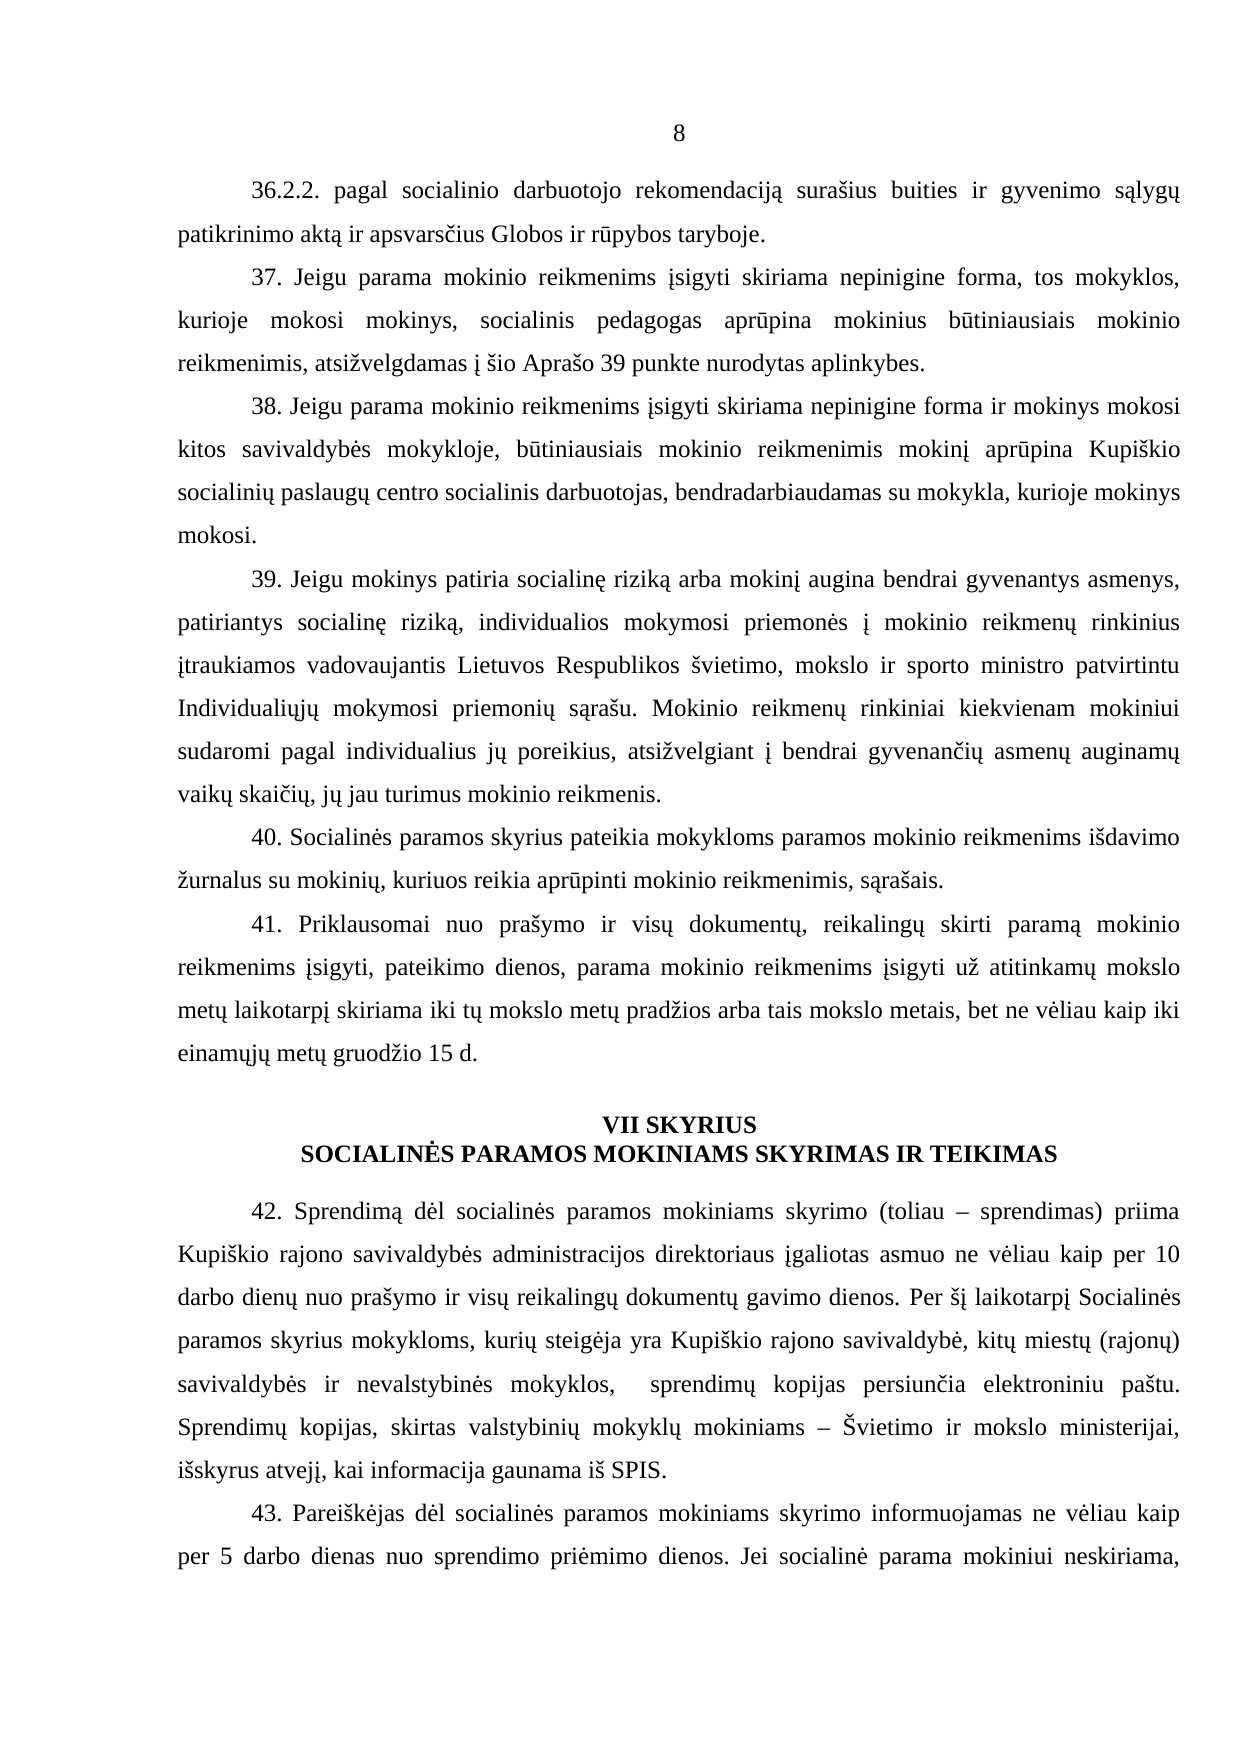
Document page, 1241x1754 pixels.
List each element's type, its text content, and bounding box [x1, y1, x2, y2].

text 40. Socialinės paramos skyrius pateikia mokykloms paramos mokinio reikmenims išdavimo žurnalus su mokinių, kuriuos reikia aprūpinti mokinio reikmenimis, sąrašais. [177, 822, 1181, 894]
text 36.2.2. pagal socialinio darbuotojo rekomendaciją surašius buities ir gyvenimo sąlygų patikrinimo aktą ir apsvarsčius Globos ir rūpybos taryboje. [177, 176, 1181, 247]
text 42. Sprendimą dėl socialinės paramos mokiniams skyrimo (toliau – sprendimas) priima Kupiškio rajono savivaldybės administracijos direktoriaus įgaliotas asmuo ne vėliau kaip per 10 darbo dienų nuo prašymo ir visų reikalingų dokumentų gavimo dienos. Per šį laikotarpį Socialinės paramos skyrius mokykloms, kurių steigėja yra Kupiškio rajono savivaldybė, kitų miestų (rajonų) savivaldybės ir nevalstybinės mokyklos, sprendimų kopijas persiunčia elektroniniu paštu. Sprendimų kopijas, skirtas valstybinių mokyklų mokiniams – Švietimo ir mokslo ministerijai, išskyrus atvejį, kai informacija gaunama iš SPIS. [177, 1196, 1181, 1484]
text 41. Priklausomai nuo prašymo ir visų dokumentų, reikalingų skirti paramą mokinio reikmenims įsigyti, pateikimo dienos, parama mokinio reikmenims įsigyti už atitinkamų mokslo metų laikotarpį skiriama iki tų mokslo metų pradžios arba tais mokslo metais, bet ne vėliau kaip iki einamųjų metų gruodžio 15 d. [177, 909, 1181, 1067]
text VII SKYRIUS [177, 1110, 1181, 1139]
text 38. Jeigu parama mokinio reikmenims įsigyti skiriama nepinigine forma ir mokinys mokosi kitos savivaldybės mokykloje, būtiniausiais mokinio reikmenimis mokinį aprūpina Kupiškio socialinių paslaugų centro socialinis darbuotojas, bendradarbiaudamas su mokykla, kurioje mokinys mokosi. [177, 391, 1181, 549]
text 37. Jeigu parama mokinio reikmenims įsigyti skiriama nepinigine forma, tos mokyklos, kurioje mokosi mokinys, socialinis pedagogas aprūpina mokinius būtiniausiais mokinio reikmenimis, atsižvelgdamas į šio Aprašo 39 punkte nurodytas aplinkybes. [177, 262, 1181, 377]
text 39. Jeigu mokinys patiria socialinę riziką arba mokinį augina bendrai gyvenantys asmenys, patiriantys socialinę riziką, individualios mokymosi priemonės į mokinio reikmenų rinkinius įtraukiamos vadovaujantis Lietuvos Respublikos švietimo, mokslo ir sporto ministro patvirtintu Individualiųjų mokymosi priemonių sąrašu. Mokinio reikmenų rinkiniai kiekvienam mokiniui sudaromi pagal individualius jų poreikius, atsižvelgiant į bendrai gyvenančių asmenų auginamų vaikų skaičių, jų jau turimus mokinio reikmenis. [177, 564, 1181, 808]
text SOCIALINĖS PARAMOS MOKINIAMS SKYRIMAS IR TEIKIMAS [177, 1139, 1181, 1167]
text 43. Pareiškėjas dėl socialinės paramos mokiniams skyrimo informuojamas ne vėliau kaip per 5 darbo dienas nuo sprendimo priėmimo dienos. Jei socialinė parama mokiniui neskiriama, [177, 1498, 1181, 1570]
